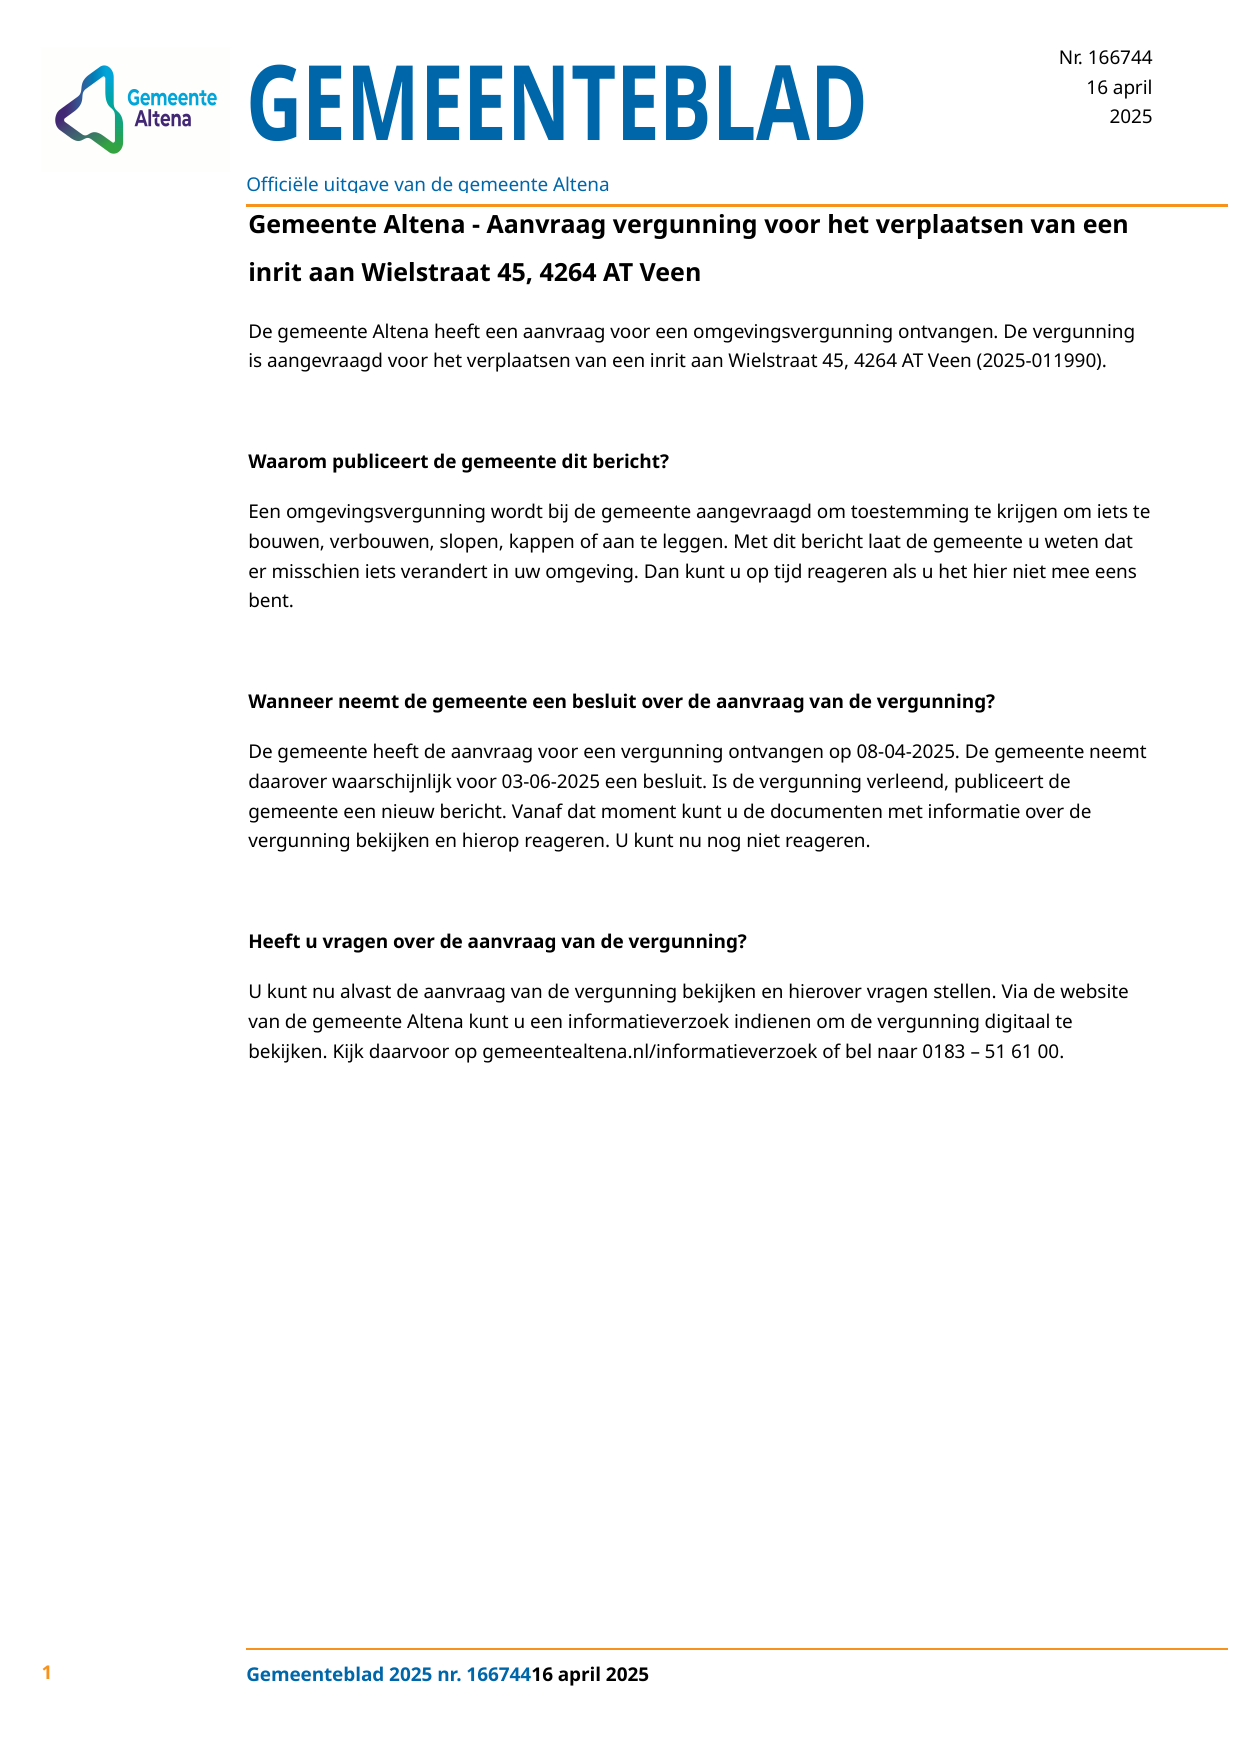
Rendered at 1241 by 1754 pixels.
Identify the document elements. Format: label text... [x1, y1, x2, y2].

text Heeft u vragen over de aanvraag van de vergunning? [248, 928, 1152, 954]
text U kunt nu alvast de aanvraag van de vergunning bekijken en hierover vragen stellen. Via de website van de gemeente Altena kunt u een informatieverzoek indienen om de vergunning digitaal te bekijken. Kijk daarvoor op gemeentealtena.nl/informatieverzoek of bel naar 0183 – 51 61 00. [248, 979, 1152, 1064]
text De gemeente heeft de aanvraag voor een vergunning ontvangen op 08-04-2025. De gemeente neemt daarover waarschijnlijk voor 03-06-2025 een besluit. Is de vergunning verleend, publiceert de gemeente een nieuw bericht. Vanaf dat moment kunt u de documenten met informatie over de vergunning bekijken en hierop reageren. U kunt nu nog niet reageren. [248, 739, 1152, 853]
text Gemeente Altena - Aanvraag vergunning voor het verplaatsen van een inrit aan Wielstraat 45, 4264 AT Veen [248, 207, 1152, 288]
text Waarom publiceert de gemeente dit bericht? [248, 448, 1152, 474]
text Een omgevingsvergunning wordt bij de gemeente aangevraagd om toestemming te krijgen om iets te bouwen, verbouwen, slopen, kappen of aan te leggen. Met dit bericht laat de gemeente u weten dat er misschien iets verandert in uw omgeving. Dan kunt u op tijd reageren als u het hier niet mee eens bent. [248, 499, 1152, 613]
picture [41, 47, 231, 172]
text De gemeente Altena heeft een aanvraag voor een omgevingsvergunning ontvangen. De vergunning is aangevraagd voor het verplaatsen van een inrit aan Wielstraat 45, 4264 AT Veen (2025-011990). [248, 318, 1152, 373]
text Wanneer neemt de gemeente een besluit over de aanvraag van de vergunning? [248, 688, 1152, 714]
